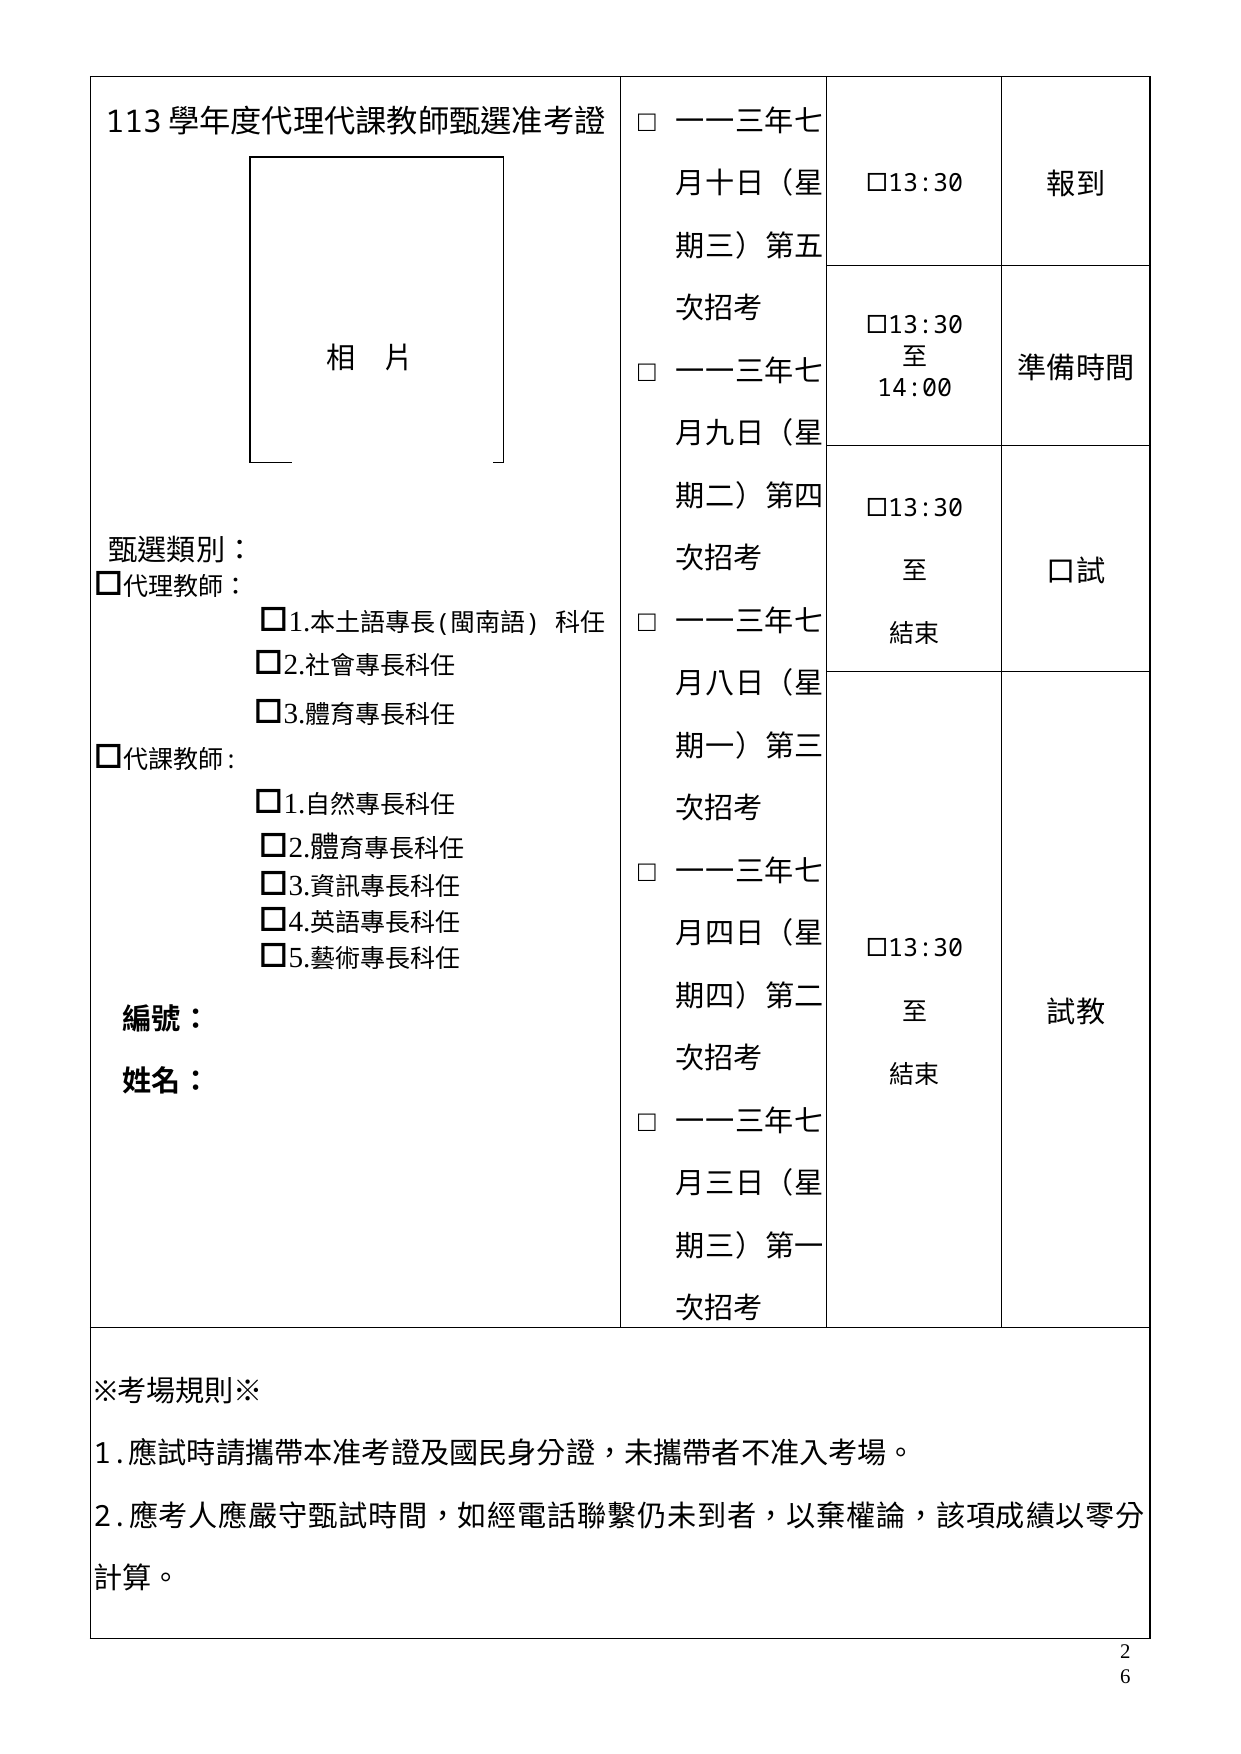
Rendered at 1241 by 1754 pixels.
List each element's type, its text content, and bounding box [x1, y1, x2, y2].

table_cell 準備時間 [1002, 266, 1149, 445]
table_cell 13:30 至 結束 [827, 446, 1001, 671]
table_cell 13:30 至 14:00 [827, 266, 1001, 445]
table_cell 13:30 至 結束 [827, 672, 1001, 1327]
table_header 113學年度代理代課教師甄選准考證 甄選類別： 代理教師： 1.本土語專長(閩南語) 科任 2.社會專長科任 3.體育專長科任 代課教師: 1.自然專長科任 2.體育專長科任 3.資訊專長科任 4.英語專長科任 5.藝術專長科任 編號： 姓名： [91, 77, 620, 1327]
table_cell 13:30 [827, 77, 1001, 265]
table_cell 報到 [1002, 77, 1149, 265]
table_cell 一一三年七月十日（星期三）第五次招考 一一三年七月九日（星期二）第四次招考 一一三年七月八日（星期一）第三次招考 一一三年七月四日（星期四）第二次招考 一一三年七月三日（星期三）第一次招考 [621, 77, 826, 1327]
table_cell ※考場規則※ 1.應試時請攜帶本准考證及國民身分證，未攜帶者不准入考場。 2.應考人應嚴守甄試時間，如經電話聯繫仍未到者，以棄權論，該項成績以零分計算。 [91, 1328, 1149, 1637]
table_cell 試教 [1002, 672, 1149, 1327]
table_cell 口試 [1002, 446, 1149, 671]
